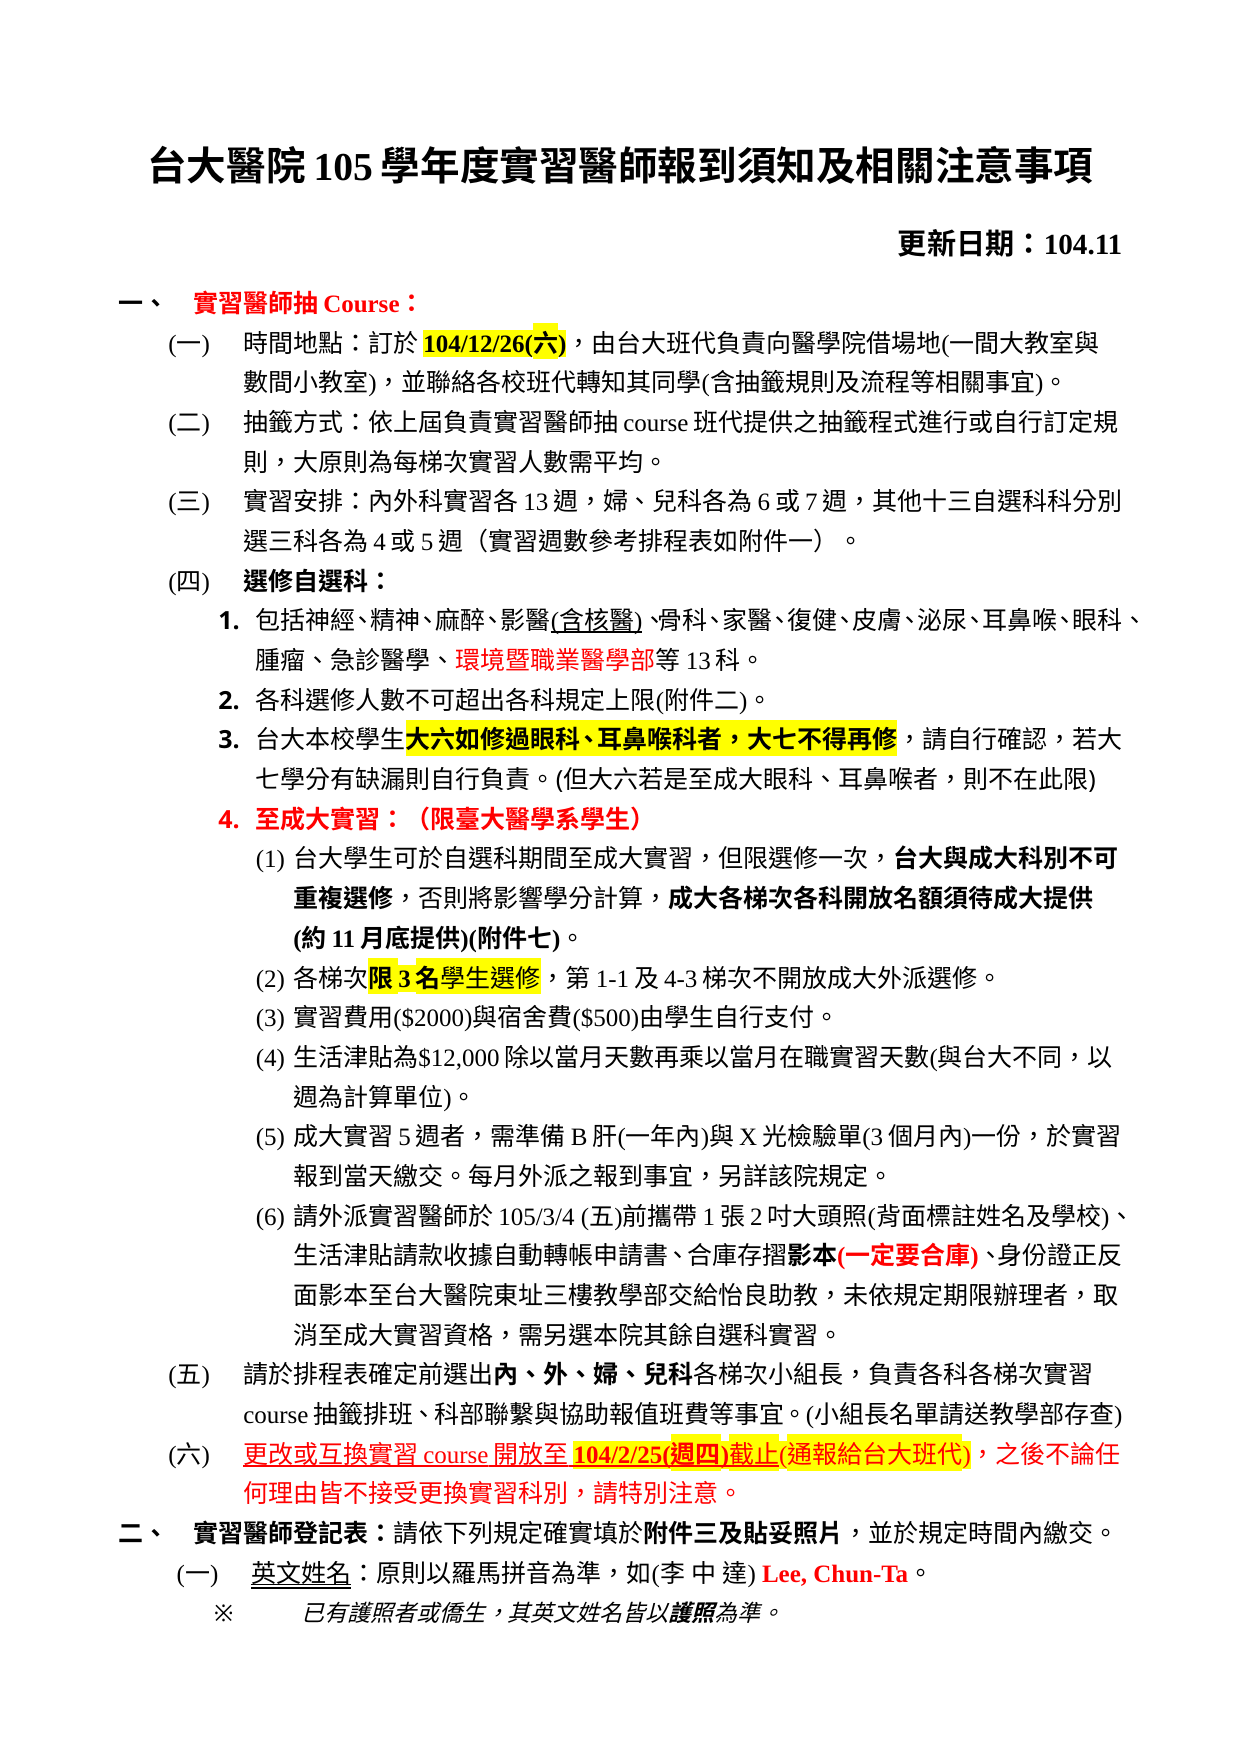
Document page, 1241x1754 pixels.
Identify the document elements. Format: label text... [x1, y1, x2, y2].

list 至成大實習：（限臺大醫學系學生） [218, 798, 1122, 837]
list 實習醫師抽Course： [118, 282, 1122, 321]
list 生活津貼為$12,000除以當月天數再乘以當月在職實習天數(與台大不同，以週為計算單位)。 [256, 1036, 1122, 1115]
list 實習安排：內外科實習各13週，婦、兒科各為6或7週，其他十三自選科科分別選三科各為4或5週（實習週數參考排程表如附件一）。 [168, 480, 1122, 559]
list 台大本校學生大六如修過眼科、耳鼻喉科者，大七不得再修，請自行確認，若大七學分有缺漏則自行負責。(但大六若是至成大眼科、耳鼻喉者，則不在此限) [218, 718, 1122, 798]
list 已有護照者或僑生，其英文姓名皆以護照為準。 [214, 1591, 1122, 1631]
list 請外派實習醫師於105/3/4 (五)前攜帶1張2吋大頭照(背面標註姓名及學校)、生活津貼請款收據自動轉帳申請書、合庫存摺影本(一定要合庫)、身份證正反面影本至台大醫院東址三樓教學部交給怡良助教，未依規定期限辦理者，取消至成大實習資格，需另選本院其餘自選科實習。 [256, 1194, 1122, 1353]
list 選修自選科： [168, 559, 1122, 599]
text 台大醫院105學年度實習醫師報到須知及相關注意事項 [118, 123, 1122, 202]
list 台大學生可於自選科期間至成大實習，但限選修一次，台大與成大科別不可重複選修，否則將影響學分計算，成大各梯次各科開放名額須待成大提供(約11月底提供)(附件七)。 [256, 837, 1122, 956]
list 各梯次限3名學生選修，第1-1及4-3梯次不開放成大外派選修。 [256, 956, 1122, 996]
list 請於排程表確定前選出內、外、婦、兒科各梯次小組長，負責各科各梯次實習course抽籤排班、科部聯繫與協助報值班費等事宜。(小組長名單請送教學部存查) [168, 1353, 1122, 1433]
list 包括神經、精神、麻醉、影醫(含核醫)、骨科、家醫、復健、皮膚、泌尿、耳鼻喉、眼科、腫瘤、急診醫學、環境暨職業醫學部等13科。 [218, 599, 1122, 678]
list 更改或互換實習course開放至104/2/25(週四)截止(通報給台大班代)，之後不論任何理由皆不接受更換實習科別，請特別注意。 [168, 1433, 1122, 1512]
list 成大實習5週者，需準備B肝(一年內)與X光檢驗單(3個月內)一份，於實習報到當天繳交。每月外派之報到事宜，另詳該院規定。 [256, 1115, 1122, 1194]
list 時間地點：訂於104/12/26(六)，由台大班代負責向醫學院借場地(一間大教室與數間小教室)，並聯絡各校班代轉知其同學(含抽籤規則及流程等相關事宜)。 [168, 321, 1122, 401]
list 抽籤方式：依上屆負責實習醫師抽course班代提供之抽籤程式進行或自行訂定規則，大原則為每梯次實習人數需平均。 [168, 401, 1122, 480]
list 各科選修人數不可超出各科規定上限(附件二)。 [218, 678, 1122, 718]
list 實習費用($2000)與宿舍費($500)由學生自行支付。 [256, 996, 1122, 1036]
text 更新日期：104.11 [118, 202, 1122, 282]
list 英文姓名：原則以羅馬拼音為準，如(李 中 達) Lee, Chun-Ta。 [176, 1552, 1122, 1591]
list 實習醫師登記表：請依下列規定確實填於附件三及貼妥照片，並於規定時間內繳交。 [118, 1512, 1122, 1552]
